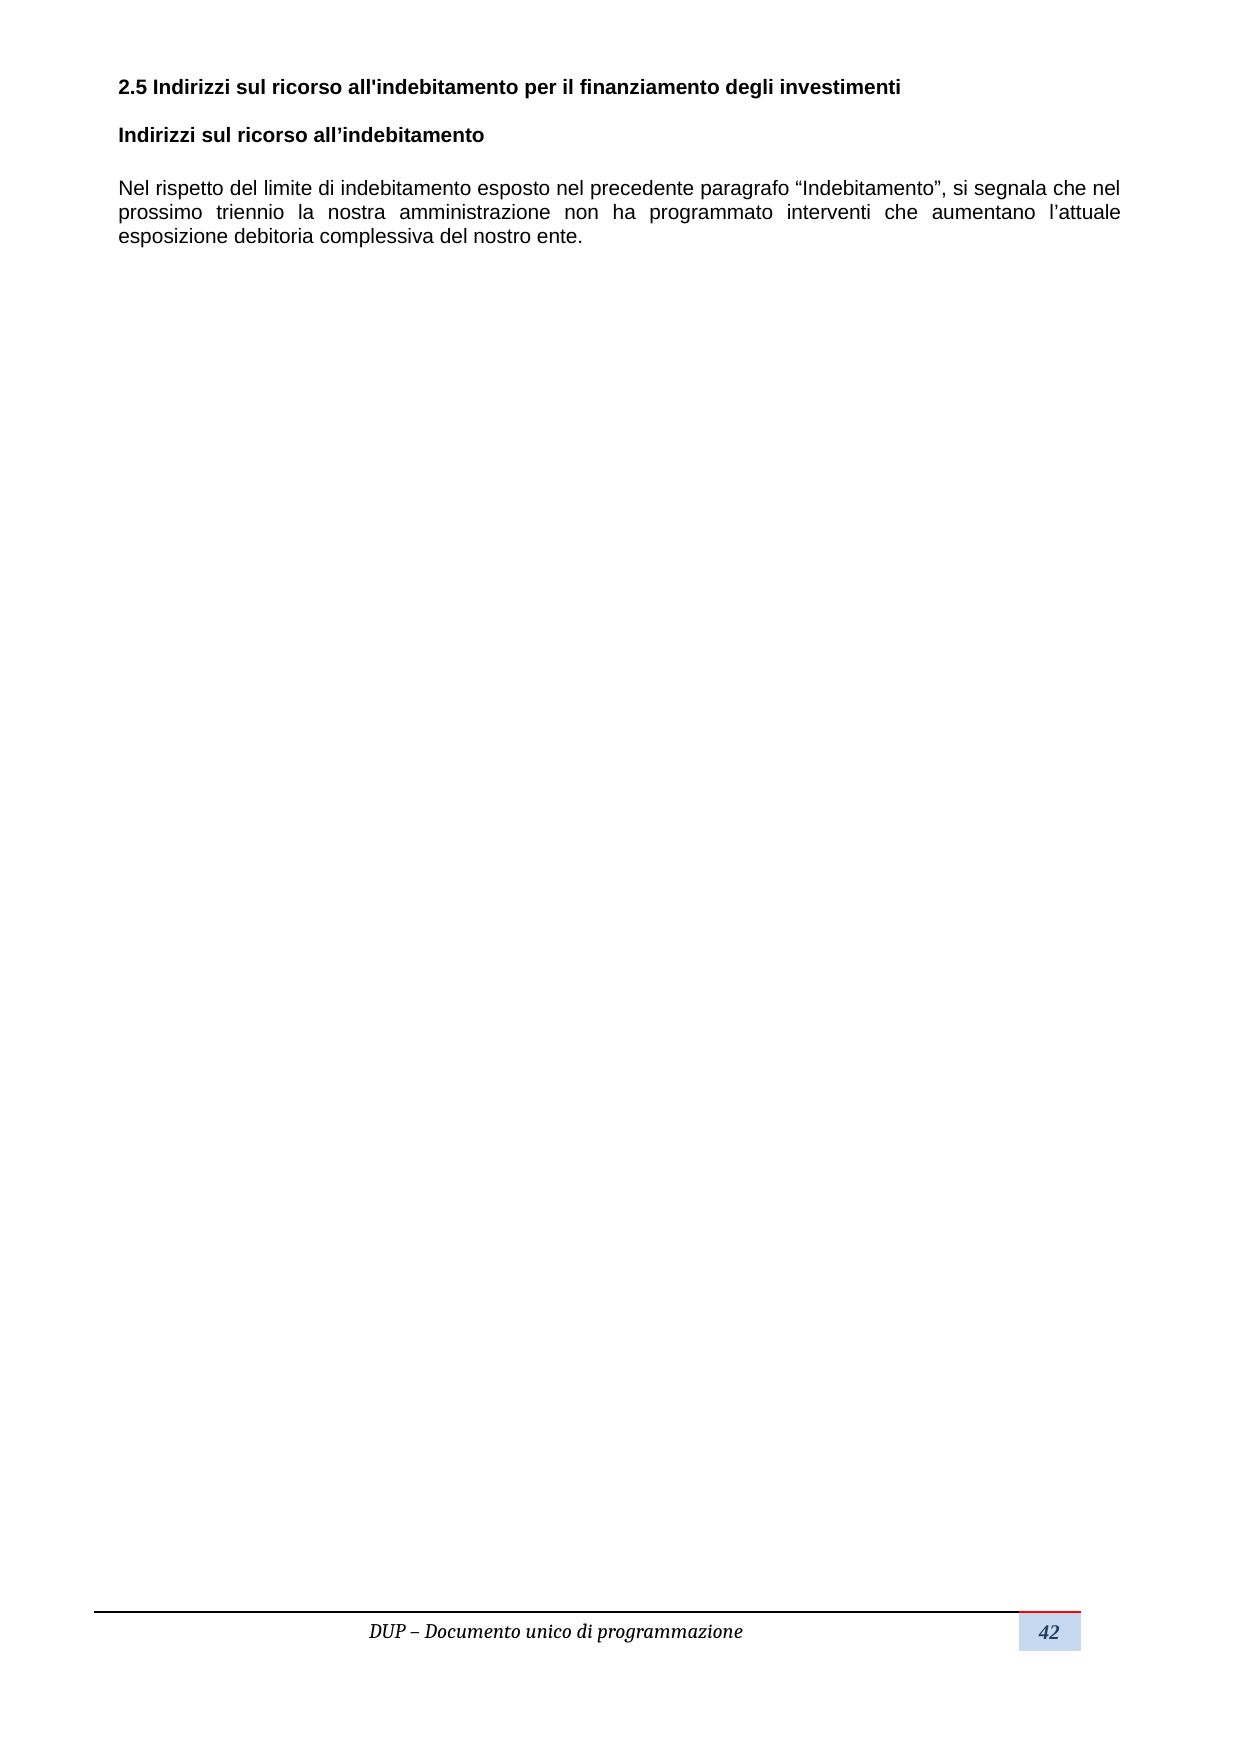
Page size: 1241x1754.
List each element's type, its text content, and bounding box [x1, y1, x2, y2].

text Nel rispetto del limite di indebitamento esposto nel precedente paragrafo “Indebitamento”, si segnala che nel prossimo triennio la nostra amministrazione non ha programmato interventi che aumentano l’attuale esposizione debitoria complessiva del nostro ente. [118, 176, 1122, 247]
text 2.5 Indirizzi sul ricorso all'indebitamento per il finanziamento degli investimenti [118, 75, 1122, 99]
text Indirizzi sul ricorso all’indebitamento [118, 123, 1122, 147]
